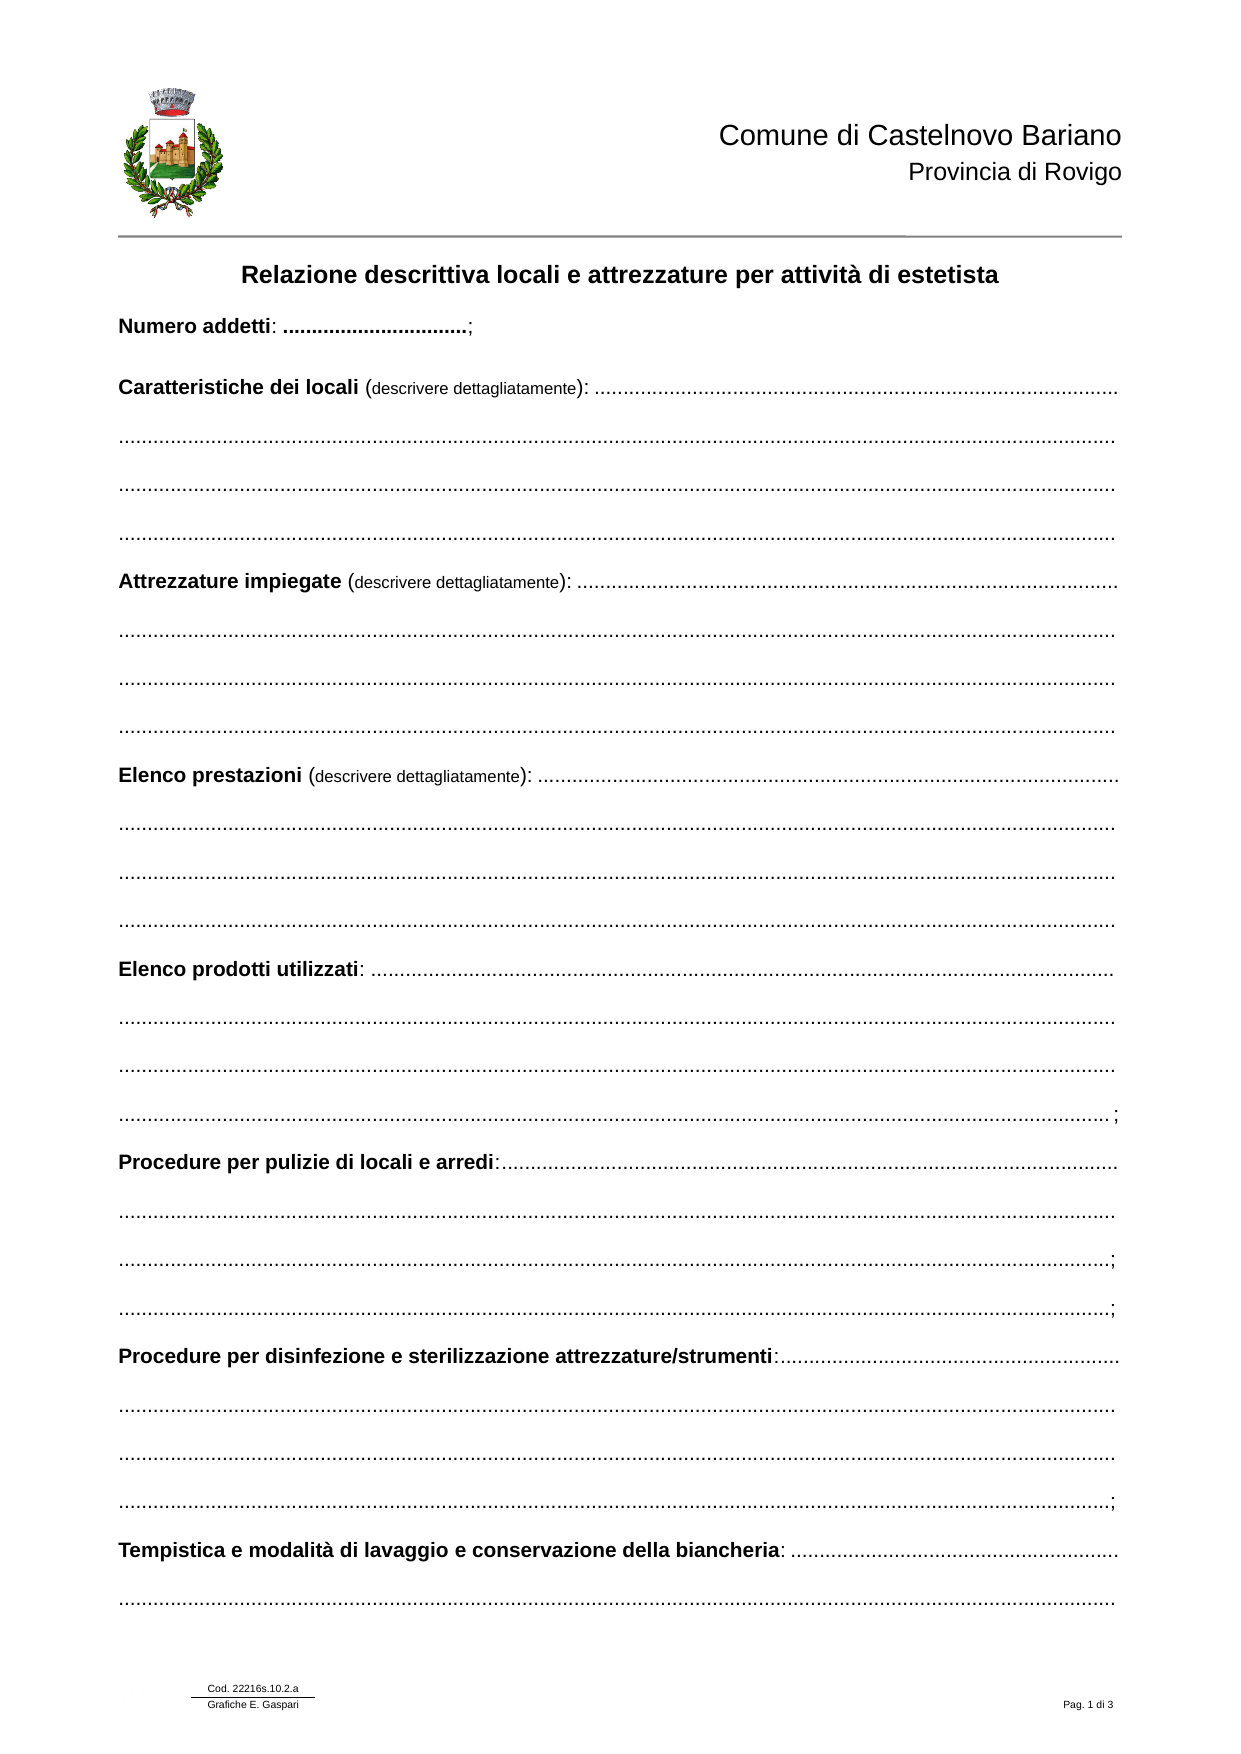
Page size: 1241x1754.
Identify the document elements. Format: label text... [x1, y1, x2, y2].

text Elenco prodotti utilizzati: ................................................................................................................................. [118, 956, 1122, 980]
text Attrezzature impiegate (descrivere dettagliatamente): .............................................................................................. [118, 569, 1122, 593]
text ............................................................................................................................................................................. [118, 1586, 1122, 1610]
text ............................................................................................................................................................................. [118, 521, 1122, 544]
text ............................................................................................................................................................................ ; [118, 1102, 1122, 1126]
text ............................................................................................................................................................................. [118, 908, 1122, 932]
text Comune di Castelnovo Bariano [224, 118, 1122, 152]
text Elenco prestazioni (descrivere dettagliatamente): ..................................................................................................... [118, 763, 1122, 787]
text Provincia di Rovigo [224, 157, 1122, 185]
text ............................................................................................................................................................................. [118, 666, 1122, 690]
text Procedure per disinfezione e sterilizzazione attrezzature/strumenti: ........................................................... [118, 1344, 1122, 1368]
text ............................................................................................................................................................................. [118, 1199, 1122, 1223]
subtitle Relazione descrittiva locali e attrezzature per attività di estetista [118, 261, 1122, 289]
text Nell'elenco degli allegati [242, 213, 602, 235]
text ............................................................................................................................................................................; [118, 1489, 1122, 1513]
text Tempistica e modalità di lavaggio e conservazione della biancheria: ......................................................... [118, 1538, 1122, 1562]
text ............................................................................................................................................................................. [118, 811, 1122, 835]
text ............................................................................................................................................................................. [118, 714, 1122, 738]
text ............................................................................................................................................................................. [118, 1005, 1122, 1029]
text Procedure per pulizie di locali e arredi: ........................................................................................................... [118, 1150, 1122, 1174]
text ............................................................................................................................................................................; [118, 1296, 1122, 1319]
text ............................................................................................................................................................................. [118, 1053, 1122, 1077]
text ............................................................................................................................................................................. [118, 424, 1122, 448]
text ............................................................................................................................................................................. [118, 1441, 1122, 1465]
text ............................................................................................................................................................................. [118, 859, 1122, 883]
text ............................................................................................................................................................................. [118, 1392, 1122, 1416]
text ............................................................................................................................................................................; [118, 1247, 1122, 1271]
text Numero addetti: ................................; [118, 314, 1122, 338]
text Caratteristiche dei locali (descrivere dettagliatamente): ........................................................................................... [118, 375, 1122, 399]
text ............................................................................................................................................................................. [118, 617, 1122, 641]
text ............................................................................................................................................................................. [118, 472, 1122, 496]
picture [122, 87, 224, 219]
